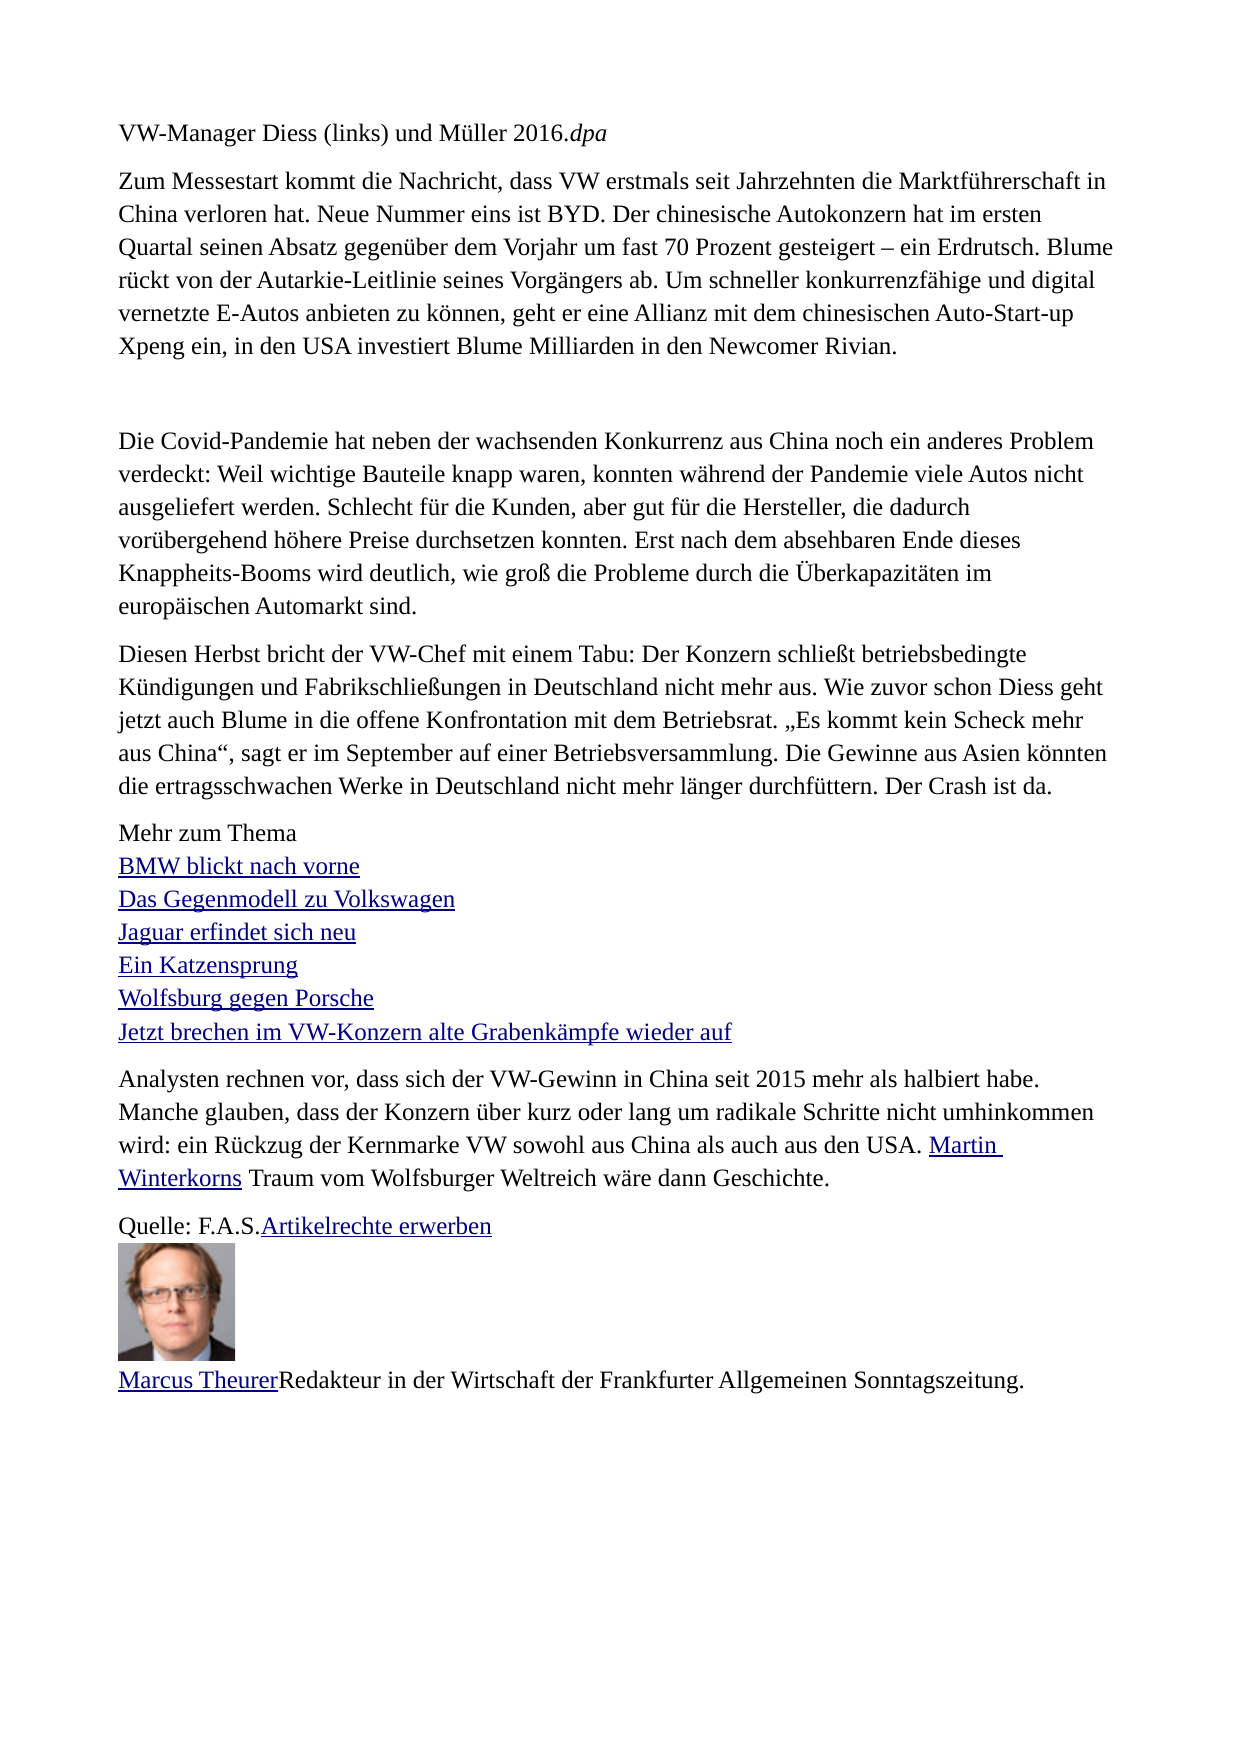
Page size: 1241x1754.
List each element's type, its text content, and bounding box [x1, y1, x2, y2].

text Die Covid-Pandemie hat neben der wachsenden Konkurrenz aus China noch ein anderes Problem verdeckt: Weil wichtige Bauteile knapp waren, konnten während der Pandemie viele Autos nicht ausgeliefert werden. Schlecht für die Kunden, aber gut für die Hersteller, die dadurch vorübergehend höhere Preise durchsetzen konnten. Erst nach dem absehbaren Ende dieses Knappheits-Booms wird deutlich, wie groß die Probleme durch die Überkapazitäten im europäischen Automarkt sind. [118, 426, 1122, 620]
text Das Gegenmodell zu Volkswagen [118, 884, 1122, 913]
text Zum Messestart kommt die Nachricht, dass VW erstmals seit Jahrzehnten die Marktführerschaft in China verloren hat. Neue Nummer eins ist BYD. Der chinesische Autokonzern hat im ersten Quartal seinen Absatz gegenüber dem Vorjahr um fast 70 Prozent gesteigert – ein Erdrutsch. Blume rückt von der Autarkie-Leitlinie seines Vorgängers ab. Um schneller konkurrenzfähige und digital vernetzte E-Autos anbieten zu können, geht er eine Allianz mit dem chinesischen Auto-Start-up Xpeng ein, in den USA investiert Blume Milliarden in den Newcomer Rivian. [118, 166, 1122, 359]
text Mehr zum Thema [118, 818, 1122, 847]
text Wolfsburg gegen Porsche [118, 983, 1122, 1012]
text Quelle: F.A.S.Artikelrechte erwerben [118, 1211, 1122, 1239]
text Marcus TheurerRedakteur in der Wirtschaft der Frankfurter Allgemeinen Sonntagszeitung. [118, 1365, 1122, 1394]
text BMW blickt nach vorne [118, 851, 1122, 880]
text Ein Katzensprung [118, 951, 1122, 979]
text VW-Manager Diess (links) und Müller 2016.dpa [118, 118, 1122, 147]
text Diesen Herbst bricht der VW-Chef mit einem Tabu: Der Konzern schließt betriebsbedingte Kündigungen und Fabrikschließungen in Deutschland nicht mehr aus. Wie zuvor schon Diess geht jetzt auch Blume in die offene Konfrontation mit dem Betriebsrat. „Es kommt kein Scheck mehr aus China“, sagt er im September auf einer Betriebsversammlung. Die Gewinne aus Asien könnten die ertragsschwachen Werke in Deutschland nicht mehr länger durchfüttern. Der Crash ist da. [118, 639, 1122, 799]
text Jaguar erfindet sich neu [118, 917, 1122, 946]
text Analysten rechnen vor, dass sich der VW-Gewinn in China seit 2015 mehr als halbiert habe. Manche glauben, dass der Konzern über kurz oder lang um radikale Schritte nicht umhinkommen wird: ein Rückzug der Kernmarke VW sowohl aus China als auch aus den USA. Martin Winterkorns Traum vom Wolfsburger Weltreich wäre dann Geschichte. [118, 1064, 1122, 1192]
picture [118, 1243, 236, 1361]
text Jetzt brechen im VW-Konzern alte Grabenkämpfe wieder auf [118, 1017, 1122, 1045]
